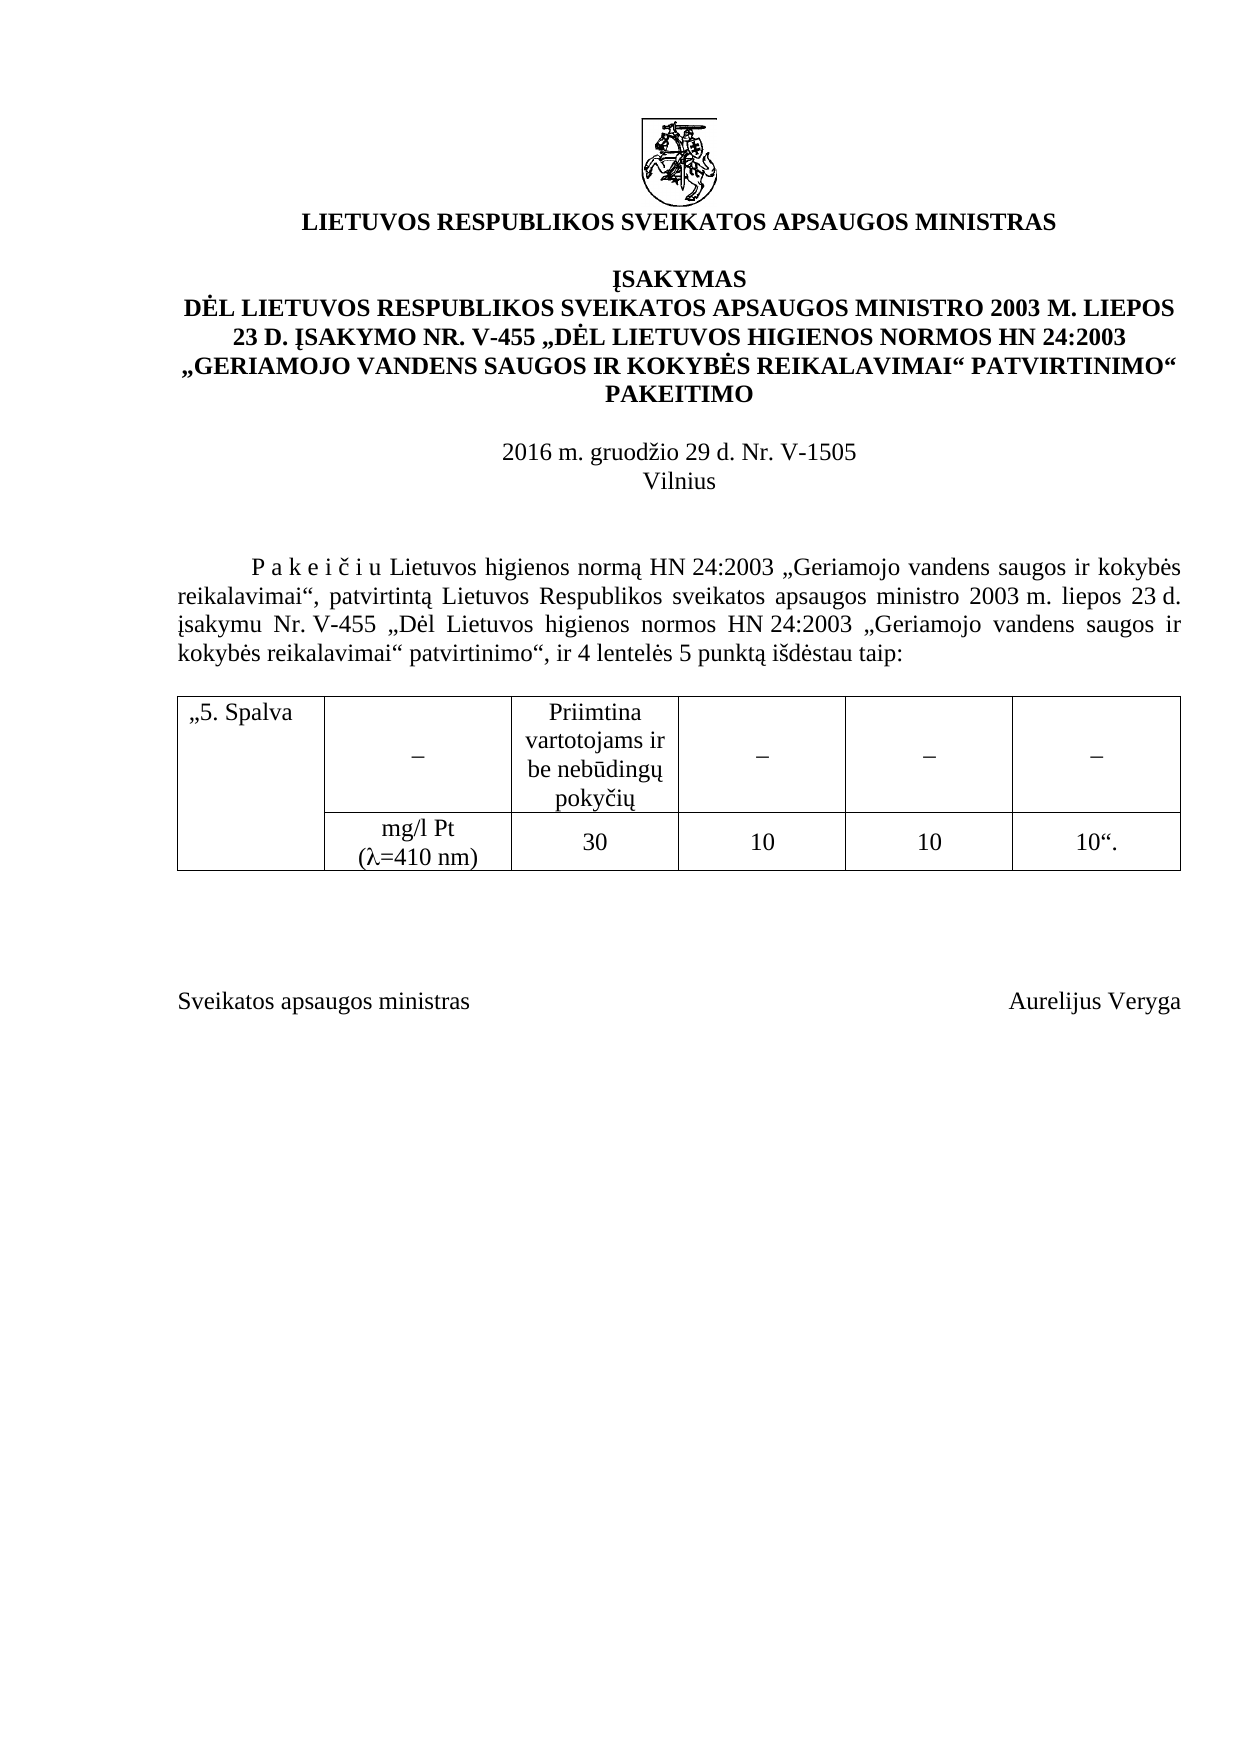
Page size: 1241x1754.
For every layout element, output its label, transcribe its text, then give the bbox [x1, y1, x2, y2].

table_header Priimtina vartotojams ir be nebūdingų pokyčių [512, 697, 678, 812]
table_cell 10 [846, 813, 1012, 870]
text LIETUVOS RESPUBLIKOS SVEIKATOS APSAUGOS MINISTRAS [177, 207, 1181, 236]
table_header – [1013, 697, 1180, 812]
text 2016 m. gruodžio 29 d. Nr. V-1505 [177, 437, 1181, 466]
table_header „5. Spalva [178, 697, 324, 870]
text DĖL lietuvos Respublikos sveikatos apsaugos ministro 2003 m. liepos 23 d. įsakymo Nr. v-455 „Dėl LIETUVOS higienos normos HN 24:2003 „Geriamojo vandens saugos ir kokybės reikalavimai“ patvirtinimo“ PAKEITIMO [177, 293, 1181, 408]
table_cell 10“. [1013, 813, 1180, 870]
table_header – [325, 697, 511, 812]
table_cell 10 [679, 813, 845, 870]
table_header – [846, 697, 1012, 812]
table_cell mg/l Pt (=410 nm) [325, 813, 511, 870]
text Vilnius [177, 466, 1181, 494]
text ĮSAKYMAS [177, 264, 1181, 293]
table_cell 30 [512, 813, 678, 870]
table_header – [679, 697, 845, 812]
text P a k e i č i u Lietuvos higienos normą HN 24:2003 „Geriamojo vandens saugos ir kokybės reikalavimai“, patvirtintą Lietuvos Respublikos sveikatos apsaugos ministro 2003 m. liepos 23 d. įsakymu Nr. V-455 „Dėl Lietuvos higienos normos HN 24:2003 „Geriamojo vandens saugos ir kokybės reikalavimai“ patvirtinimo“, ir 4 lentelės 5 punktą išdėstau taip: [177, 552, 1181, 667]
text Sveikatos apsaugos ministras Aurelijus Veryga [177, 986, 1181, 1015]
